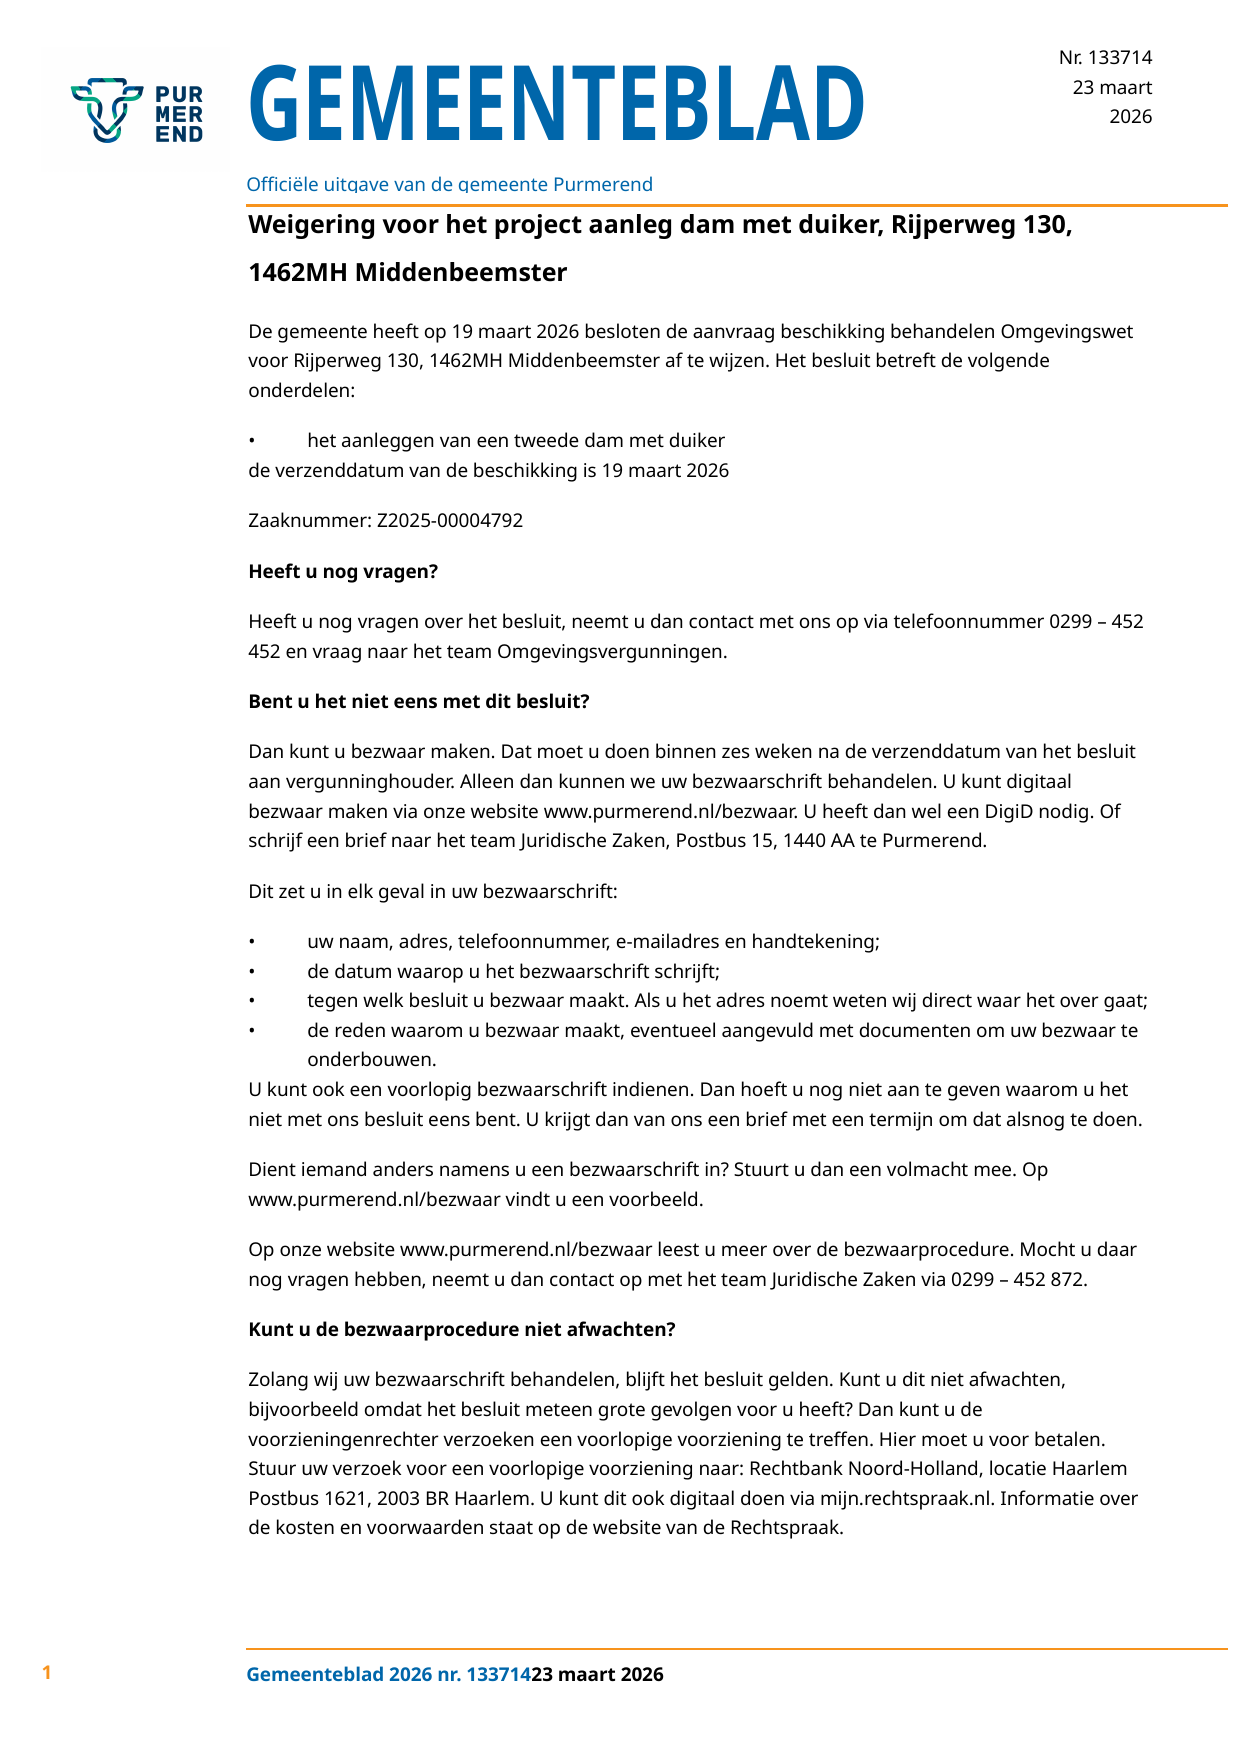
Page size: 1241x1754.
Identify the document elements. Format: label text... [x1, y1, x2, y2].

text Zolang wij uw bezwaarschrift behandelen, blijft het besluit gelden. Kunt u dit niet afwachten, bijvoorbeeld omdat het besluit meteen grote gevolgen voor u heeft? Dan kunt u de voorzieningenrechter verzoeken een voorlopige voorziening te treffen. Hier moet u voor betalen. Stuur uw verzoek voor een voorlopige voorziening naar: Rechtbank Noord-Holland, locatie Haarlem Postbus 1621, 2003 BR Haarlem. U kunt dit ook digitaal doen via mijn.rechtspraak.nl. Informatie over de kosten en voorwaarden staat op de website van de Rechtspraak. [248, 1367, 1152, 1540]
text Zaaknummer: Z2025-00004792 [248, 507, 1152, 533]
text Dit zet u in elk geval in uw bezwaarschrift: [248, 878, 1152, 904]
text Bent u het niet eens met dit besluit? [248, 688, 1152, 714]
list de datum waarop u het bezwaarschrift schrijft; [248, 958, 1152, 984]
text Op onze website www.purmerend.nl/bezwaar leest u meer over de bezwaarprocedure. Mocht u daar nog vragen hebben, neemt u dan contact op met het team Juridische Zaken via 0299 – 452 872. [248, 1236, 1152, 1292]
picture [41, 47, 231, 172]
text Dient iemand anders namens u een bezwaarschrift in? Stuurt u dan een volmacht mee. Op www.purmerend.nl/bezwaar vindt u een voorbeeld. [248, 1156, 1152, 1212]
text U kunt ook een voorlopig bezwaarschrift indienen. Dan hoeft u nog niet aan te geven waarom u het niet met ons besluit eens bent. U krijgt dan van ons een brief met een termijn om dat alsnog te doen. [248, 1076, 1152, 1132]
text Heeft u nog vragen over het besluit, neemt u dan contact met ons op via telefoonnummer 0299 – 452 452 en vraag naar het team Omgevingsvergunningen. [248, 608, 1152, 664]
text Kunt u de bezwaarprocedure niet afwachten? [248, 1316, 1152, 1342]
text Heeft u nog vragen? [248, 558, 1152, 584]
list uw naam, adres, telefoonnummer, e-mailadres en handtekening; [248, 928, 1152, 954]
text Dan kunt u bezwaar maken. Dat moet u doen binnen zes weken na de verzenddatum van het besluit aan vergunninghouder. Alleen dan kunnen we uw bezwaarschrift behandelen. U kunt digitaal bezwaar maken via onze website www.purmerend.nl/bezwaar. U heeft dan wel een DigiD nodig. Of schrijf een brief naar het team Juridische Zaken, Postbus 15, 1440 AA te Purmerend. [248, 739, 1152, 853]
list het aanleggen van een tweede dam met duiker [248, 427, 1152, 453]
list tegen welk besluit u bezwaar maakt. Als u het adres noemt weten wij direct waar het over gaat; [248, 987, 1152, 1013]
text de verzenddatum van de beschikking is 19 maart 2026 [248, 457, 1152, 483]
list de reden waarom u bezwaar maakt, eventueel aangevuld met documenten om uw bezwaar te onderbouwen. [248, 1017, 1152, 1072]
text Weigering voor het project aanleg dam met duiker, Rijperweg 130, 1462MH Middenbeemster [248, 207, 1152, 288]
text De gemeente heeft op 19 maart 2026 besloten de aanvraag beschikking behandelen Omgevingswet voor Rijperweg 130, 1462MH Middenbeemster af te wijzen. Het besluit betreft de volgende onderdelen: [248, 318, 1152, 403]
